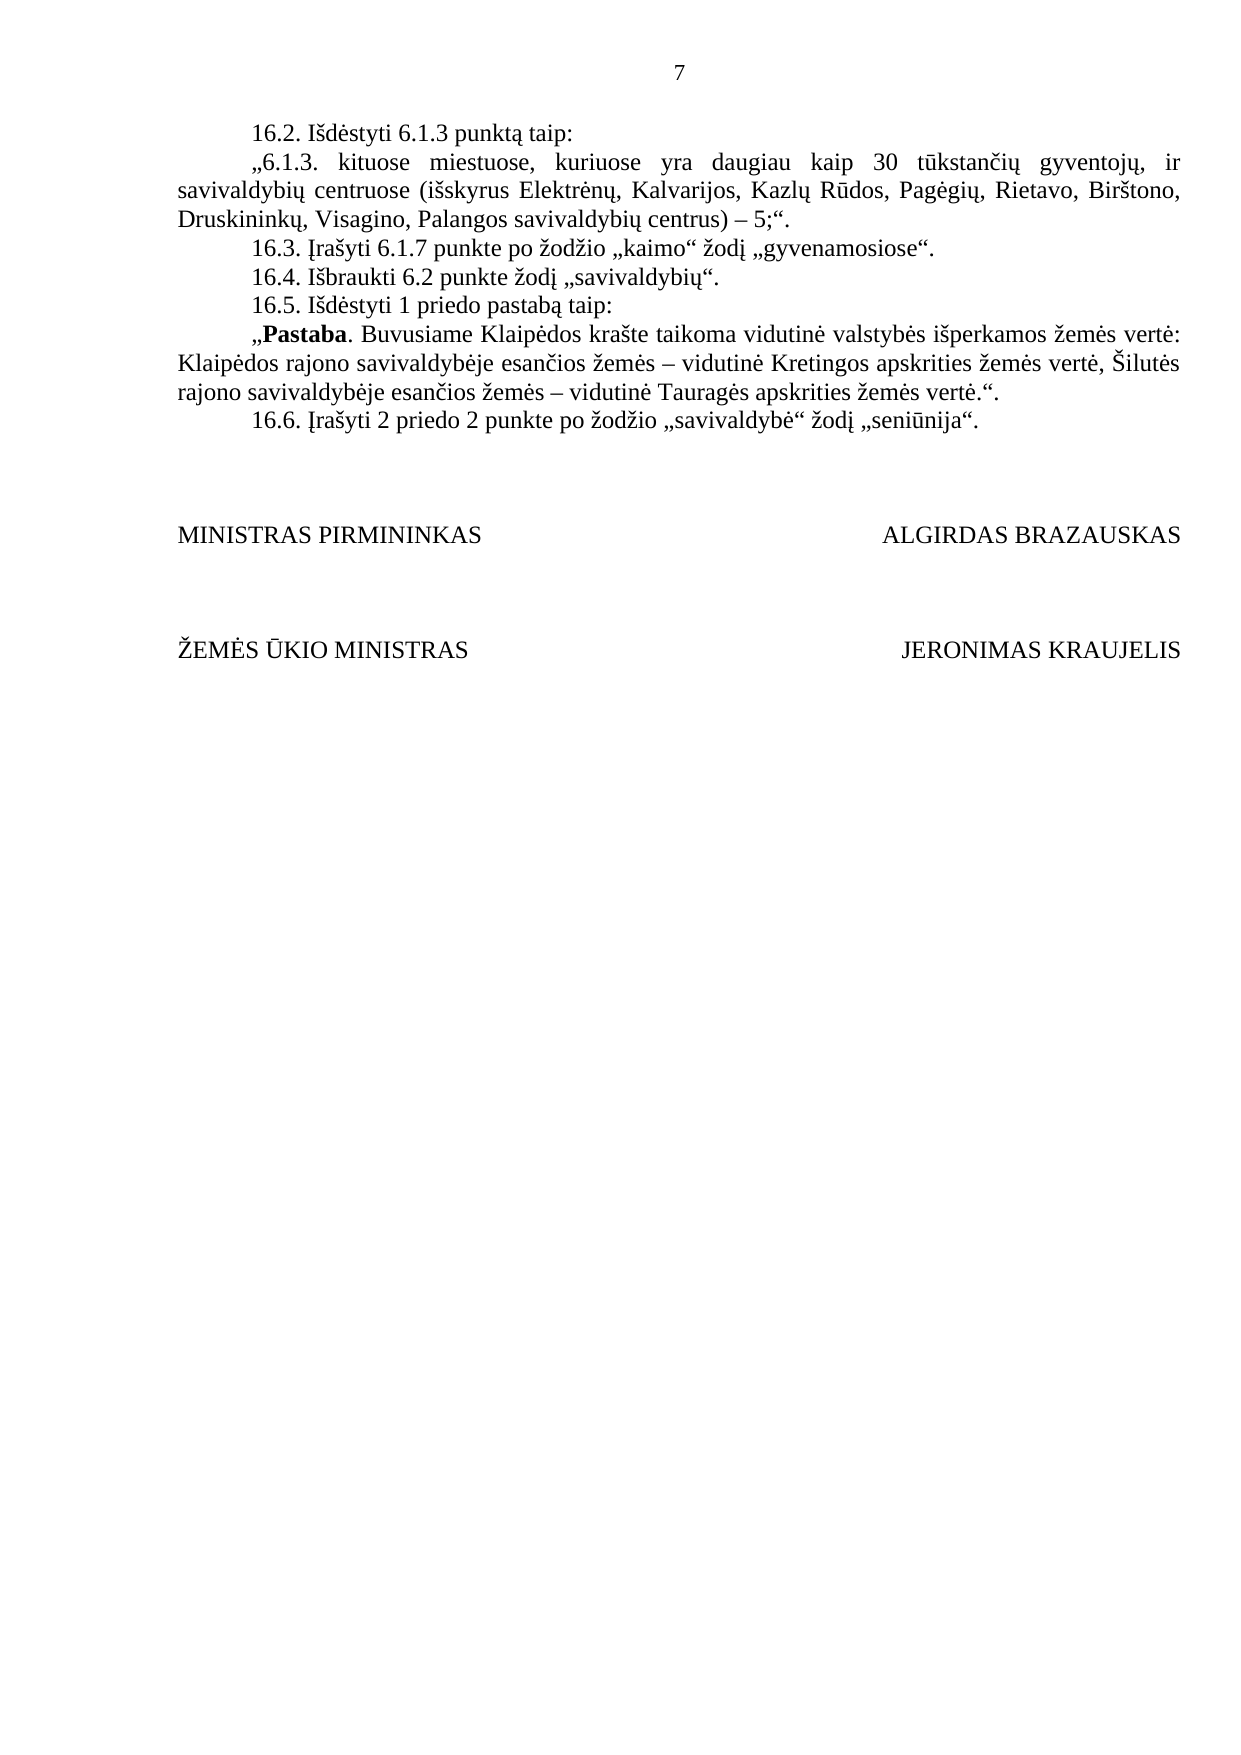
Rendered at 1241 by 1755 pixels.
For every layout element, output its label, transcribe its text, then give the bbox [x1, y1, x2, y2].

text „Pastaba. Buvusiame Klaipėdos krašte taikoma vidutinė valstybės išperkamos žemės vertė: Klaipėdos rajono savivaldybėje esančios žemės – vidutinė Kretingos apskrities žemės vertė, Šilutės rajono savivaldybėje esančios žemės – vidutinė Tauragės apskrities žemės vertė.“. [177, 319, 1181, 406]
text „6.1.3. kituose miestuose, kuriuose yra daugiau kaip 30 tūkstančių gyventojų, ir savivaldybių centruose (išskyrus Elektrėnų, Kalvarijos, Kazlų Rūdos, Pagėgių, Rietavo, Birštono, Druskininkų, Visagino, Palangos savivaldybių centrus) – 5;“. [177, 147, 1181, 233]
text 16.4. Išbraukti 6.2 punkte žodį „savivaldybių“. [177, 262, 1181, 291]
text 16.2. Išdėstyti 6.1.3 punktą taip: [177, 118, 1181, 147]
text Ministras Pirmininkas Algirdas Brazauskas [177, 521, 1181, 549]
text 16.6. Įrašyti 2 priedo 2 punkte po žodžio „savivaldybė“ žodį „seniūnija“. [177, 406, 1181, 434]
text 16.3. Įrašyti 6.1.7 punkte po žodžio „kaimo“ žodį „gyvenamosiose“. [177, 233, 1181, 262]
text 16.5. Išdėstyti 1 priedo pastabą taip: [177, 291, 1181, 319]
text Žemės ūkio ministras Jeronimas Kraujelis [177, 636, 1181, 664]
